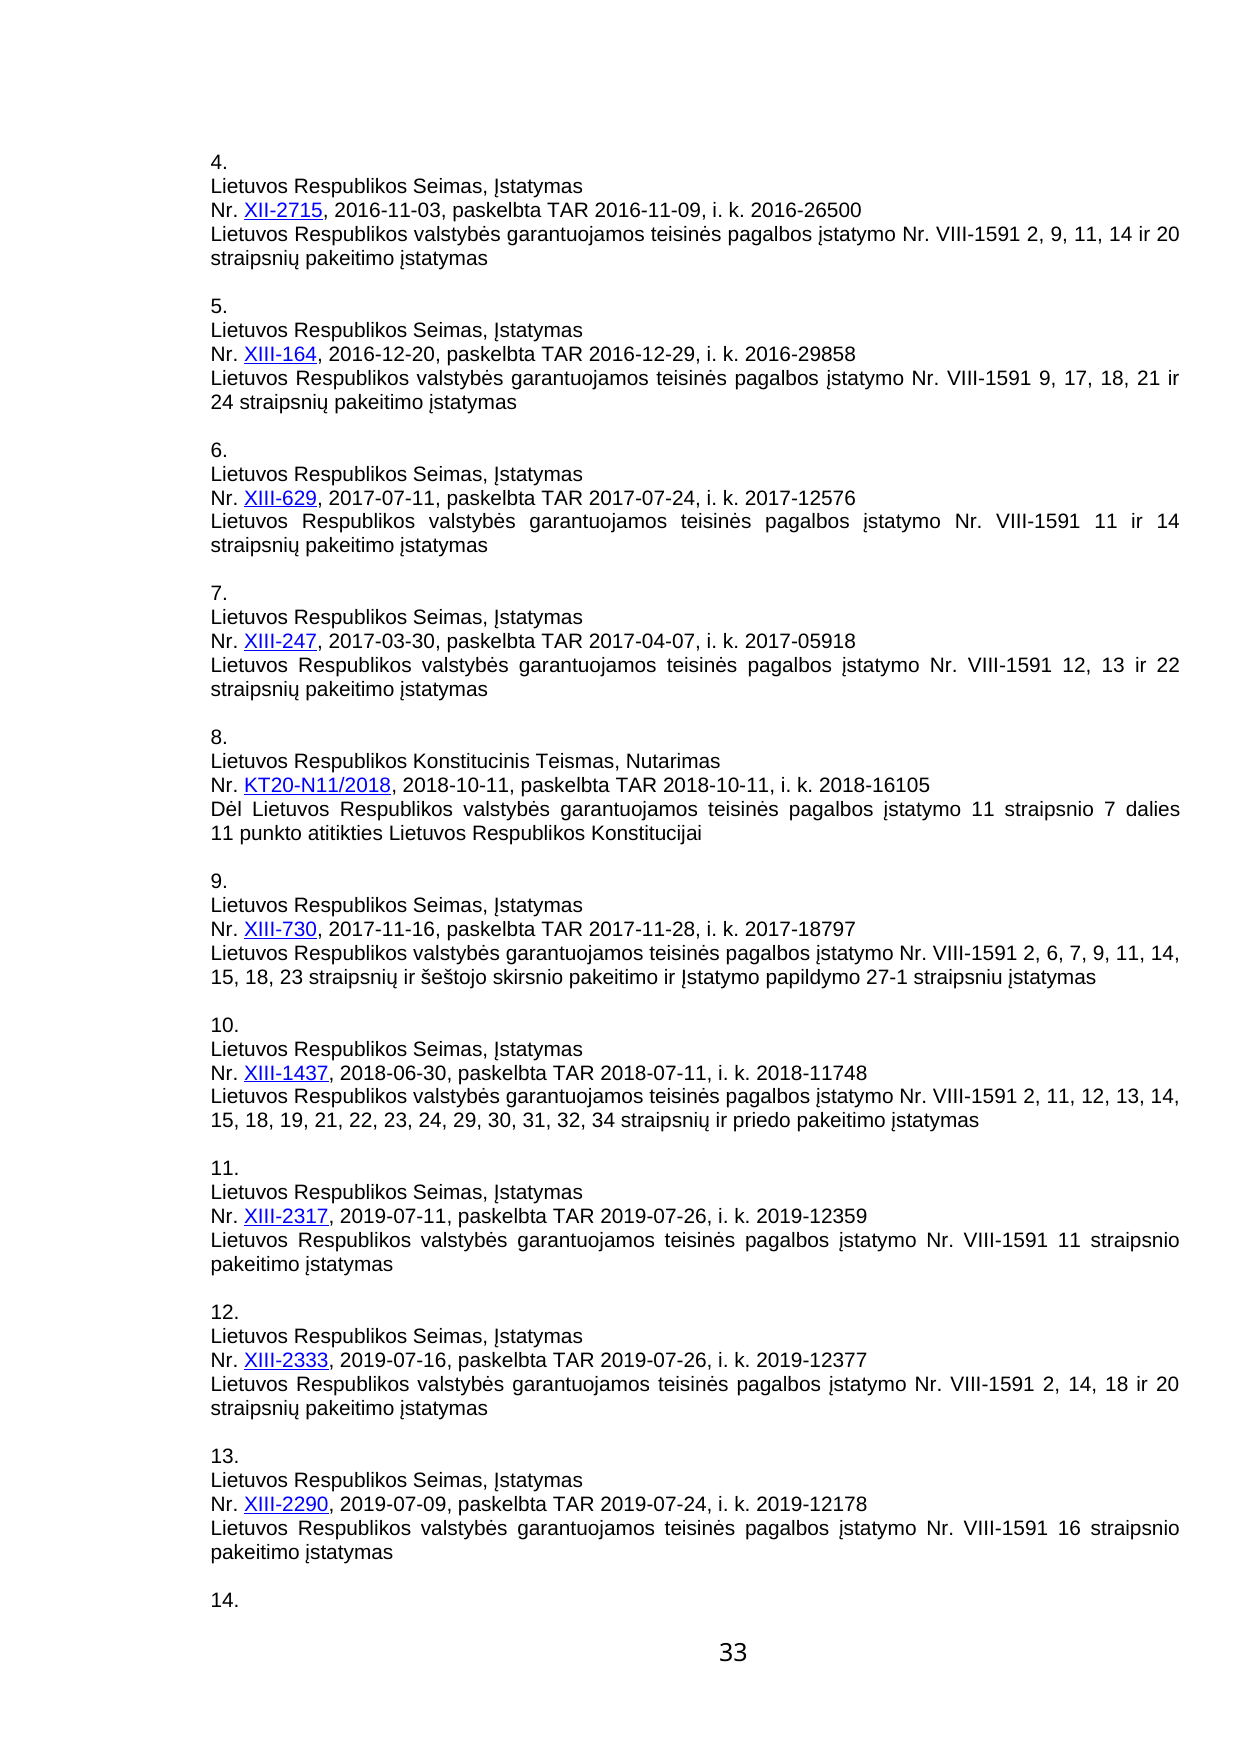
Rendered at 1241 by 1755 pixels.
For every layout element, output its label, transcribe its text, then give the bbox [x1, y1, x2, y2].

text Lietuvos Respublikos valstybės garantuojamos teisinės pagalbos įstatymo Nr. VIII-1591 9, 17, 18, 21 ir 24 straipsnių pakeitimo įstatymas [210, 366, 1181, 413]
text Nr. XIII-2290, 2019-07-09, paskelbta TAR 2019-07-24, i. k. 2019-12178 [210, 1492, 1181, 1516]
text Nr. XIII-2333, 2019-07-16, paskelbta TAR 2019-07-26, i. k. 2019-12377 [210, 1348, 1181, 1372]
text Lietuvos Respublikos Seimas, Įstatymas [210, 605, 1181, 629]
text 10. [210, 1012, 1181, 1036]
text Nr. XIII-164, 2016-12-20, paskelbta TAR 2016-12-29, i. k. 2016-29858 [210, 342, 1181, 366]
text Lietuvos Respublikos Seimas, Įstatymas [210, 1324, 1181, 1348]
text 9. [210, 869, 1181, 893]
text 14. [210, 1587, 1181, 1611]
text Nr. KT20-N11/2018, 2018-10-11, paskelbta TAR 2018-10-11, i. k. 2018-16105 [210, 773, 1181, 797]
text 4. [210, 150, 1181, 174]
text 11. [210, 1156, 1181, 1180]
text Nr. XIII-629, 2017-07-11, paskelbta TAR 2017-07-24, i. k. 2017-12576 [210, 485, 1181, 509]
text Nr. XII-2715, 2016-11-03, paskelbta TAR 2016-11-09, i. k. 2016-26500 [210, 198, 1181, 222]
text Lietuvos Respublikos Seimas, Įstatymas [210, 1468, 1181, 1492]
text 7. [210, 581, 1181, 605]
text Lietuvos Respublikos valstybės garantuojamos teisinės pagalbos įstatymo Nr. VIII-1591 2, 11, 12, 13, 14, 15, 18, 19, 21, 22, 23, 24, 29, 30, 31, 32, 34 straipsnių ir priedo pakeitimo įstatymas [210, 1084, 1181, 1132]
text 6. [210, 437, 1181, 461]
text Nr. XIII-730, 2017-11-16, paskelbta TAR 2017-11-28, i. k. 2017-18797 [210, 917, 1181, 941]
text 8. [210, 725, 1181, 749]
text Nr. XIII-247, 2017-03-30, paskelbta TAR 2017-04-07, i. k. 2017-05918 [210, 629, 1181, 653]
text 5. [210, 294, 1181, 318]
text Lietuvos Respublikos valstybės garantuojamos teisinės pagalbos įstatymo Nr. VIII-1591 2, 14, 18 ir 20 straipsnių pakeitimo įstatymas [210, 1372, 1181, 1420]
text Lietuvos Respublikos Seimas, Įstatymas [210, 174, 1181, 198]
text Lietuvos Respublikos Konstitucinis Teismas, Nutarimas [210, 749, 1181, 773]
text Lietuvos Respublikos valstybės garantuojamos teisinės pagalbos įstatymo Nr. VIII-1591 2, 9, 11, 14 ir 20 straipsnių pakeitimo įstatymas [210, 222, 1181, 270]
text Lietuvos Respublikos valstybės garantuojamos teisinės pagalbos įstatymo Nr. VIII-1591 16 straipsnio pakeitimo įstatymas [210, 1516, 1181, 1563]
text 13. [210, 1444, 1181, 1468]
text Lietuvos Respublikos valstybės garantuojamos teisinės pagalbos įstatymo Nr. VIII-1591 11 ir 14 straipsnių pakeitimo įstatymas [210, 509, 1181, 557]
text Lietuvos Respublikos valstybės garantuojamos teisinės pagalbos įstatymo Nr. VIII-1591 12, 13 ir 22 straipsnių pakeitimo įstatymas [210, 653, 1181, 701]
text Lietuvos Respublikos valstybės garantuojamos teisinės pagalbos įstatymo Nr. VIII-1591 11 straipsnio pakeitimo įstatymas [210, 1228, 1181, 1276]
text Lietuvos Respublikos Seimas, Įstatymas [210, 1180, 1181, 1204]
text Lietuvos Respublikos Seimas, Įstatymas [210, 461, 1181, 485]
text Nr. XIII-1437, 2018-06-30, paskelbta TAR 2018-07-11, i. k. 2018-11748 [210, 1060, 1181, 1084]
text Dėl Lietuvos Respublikos valstybės garantuojamos teisinės pagalbos įstatymo 11 straipsnio 7 dalies 11 punkto atitikties Lietuvos Respublikos Konstitucijai [210, 797, 1181, 845]
text Lietuvos Respublikos Seimas, Įstatymas [210, 1036, 1181, 1060]
text Lietuvos Respublikos Seimas, Įstatymas [210, 318, 1181, 342]
text Nr. XIII-2317, 2019-07-11, paskelbta TAR 2019-07-26, i. k. 2019-12359 [210, 1204, 1181, 1228]
text 12. [210, 1300, 1181, 1324]
text Lietuvos Respublikos Seimas, Įstatymas [210, 893, 1181, 917]
text Lietuvos Respublikos valstybės garantuojamos teisinės pagalbos įstatymo Nr. VIII-1591 2, 6, 7, 9, 11, 14, 15, 18, 23 straipsnių ir šeštojo skirsnio pakeitimo ir Įstatymo papildymo 27-1 straipsniu įstatymas [210, 941, 1181, 988]
